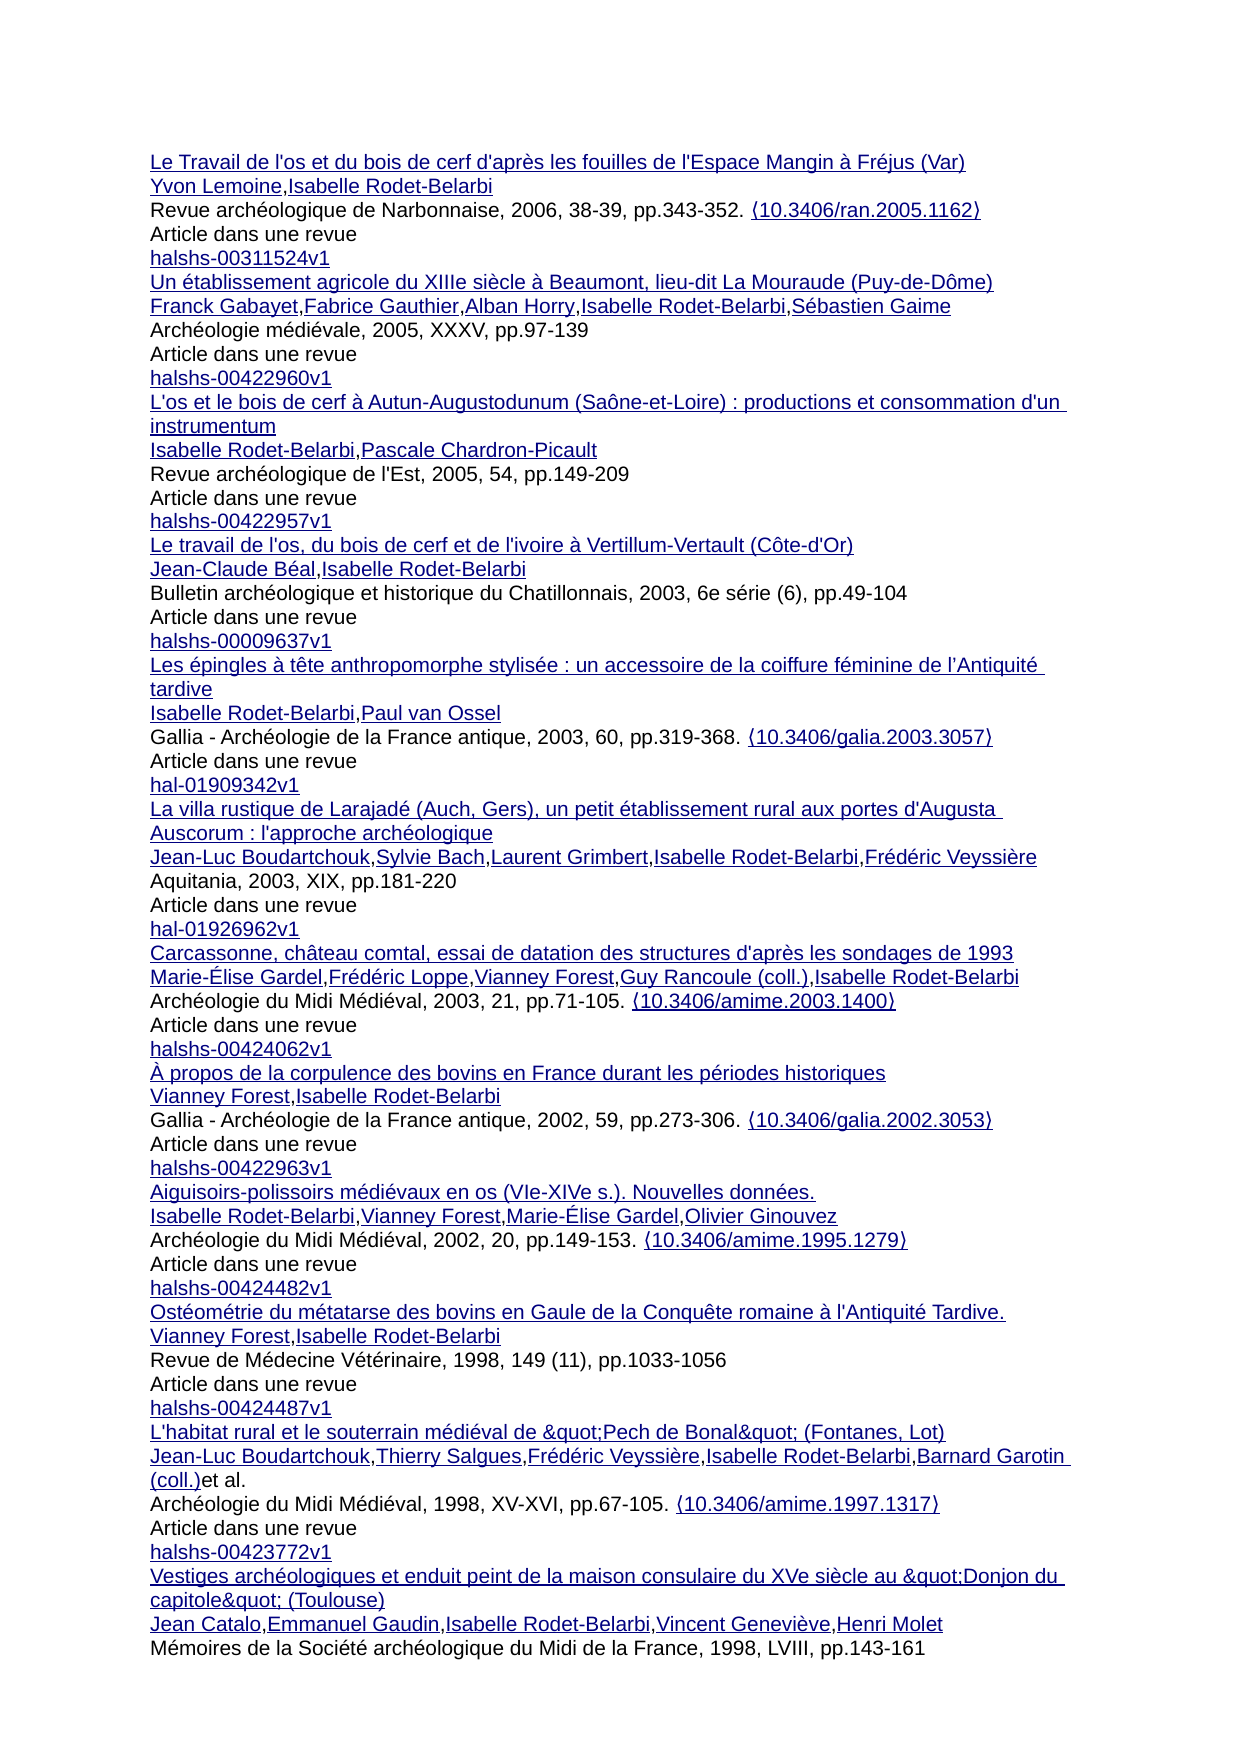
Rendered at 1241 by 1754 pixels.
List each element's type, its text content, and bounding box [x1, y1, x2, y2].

table_cell L'habitat rural et le souterrain médiéval de &quot;Pech de Bonal&quot; (Fontanes, Lot) Jean-Luc Boudartchouk,Thierry Salgues,Frédéric Veyssière,Isabelle Rodet-Belarbi,Barnard Garotin (coll.)et al. Archéologie du Midi Médiéval, 1998, XV-XVI, pp.67-105. ⟨10.3406/amime.1997.1317⟩ Article dans une revue halshs-00423772v1 [150, 1420, 1090, 1563]
table_cell Vestiges archéologiques et enduit peint de la maison consulaire du XVe siècle au &quot;Donjon du capitole&quot; (Toulouse) Jean Catalo,Emmanuel Gaudin,Isabelle Rodet-Belarbi,Vincent Geneviève,Henri Molet Mémoires de la Société archéologique du Midi de la France, 1998, LVIII, pp.143-161 [150, 1564, 1090, 1659]
table_cell Le Travail de l'os et du bois de cerf d'après les fouilles de l'Espace Mangin à Fréjus (Var) Yvon Lemoine,Isabelle Rodet-Belarbi Revue archéologique de Narbonnaise, 2006, 38-39, pp.343-352. ⟨10.3406/ran.2005.1162⟩ Article dans une revue halshs-00311524v1 [150, 150, 1090, 270]
table_cell La villa rustique de Larajadé (Auch, Gers), un petit établissement rural aux portes d'Augusta Auscorum : l'approche archéologique Jean-Luc Boudartchouk,Sylvie Bach,Laurent Grimbert,Isabelle Rodet-Belarbi,Frédéric Veyssière Aquitania, 2003, XIX, pp.181-220 Article dans une revue hal-01926962v1 [150, 797, 1090, 941]
table_cell L'os et le bois de cerf à Autun-Augustodunum (Saône-et-Loire) : productions et consommation d'un instrumentum Isabelle Rodet-Belarbi,Pascale Chardron-Picault Revue archéologique de l'Est, 2005, 54, pp.149-209 Article dans une revue halshs-00422957v1 [150, 390, 1090, 533]
table_cell Un établissement agricole du XIIIe siècle à Beaumont, lieu-dit La Mouraude (Puy-de-Dôme) Franck Gabayet,Fabrice Gauthier,Alban Horry,Isabelle Rodet-Belarbi,Sébastien Gaime Archéologie médiévale, 2005, XXXV, pp.97-139 Article dans une revue halshs-00422960v1 [150, 270, 1090, 389]
table_cell Carcassonne, château comtal, essai de datation des structures d'après les sondages de 1993 Marie-Élise Gardel,Frédéric Loppe,Vianney Forest,Guy Rancoule (coll.),Isabelle Rodet-Belarbi Archéologie du Midi Médiéval, 2003, 21, pp.71-105. ⟨10.3406/amime.2003.1400⟩ Article dans une revue halshs-00424062v1 [150, 941, 1090, 1060]
table_cell Les épingles à tête anthropomorphe stylisée : un accessoire de la coiffure féminine de l’Antiquité tardive Isabelle Rodet-Belarbi,Paul van Ossel Gallia - Archéologie de la France antique, 2003, 60, pp.319-368. ⟨10.3406/galia.2003.3057⟩ Article dans une revue hal-01909342v1 [150, 653, 1090, 797]
table_cell Le travail de l'os, du bois de cerf et de l'ivoire à Vertillum-Vertault (Côte-d'Or) Jean-Claude Béal,Isabelle Rodet-Belarbi Bulletin archéologique et historique du Chatillonnais, 2003, 6e série (6), pp.49-104 Article dans une revue halshs-00009637v1 [150, 533, 1090, 653]
table_cell À propos de la corpulence des bovins en France durant les périodes historiques Vianney Forest,Isabelle Rodet-Belarbi Gallia - Archéologie de la France antique, 2002, 59, pp.273-306. ⟨10.3406/galia.2002.3053⟩ Article dans une revue halshs-00422963v1 [150, 1060, 1090, 1180]
table_cell Ostéométrie du métatarse des bovins en Gaule de la Conquête romaine à l'Antiquité Tardive. Vianney Forest,Isabelle Rodet-Belarbi Revue de Médecine Vétérinaire, 1998, 149 (11), pp.1033-1056 Article dans une revue halshs-00424487v1 [150, 1300, 1090, 1420]
table_cell Aiguisoirs-polissoirs médiévaux en os (VIe-XIVe s.). Nouvelles données. Isabelle Rodet-Belarbi,Vianney Forest,Marie-Élise Gardel,Olivier Ginouvez Archéologie du Midi Médiéval, 2002, 20, pp.149-153. ⟨10.3406/amime.1995.1279⟩ Article dans une revue halshs-00424482v1 [150, 1180, 1090, 1300]
